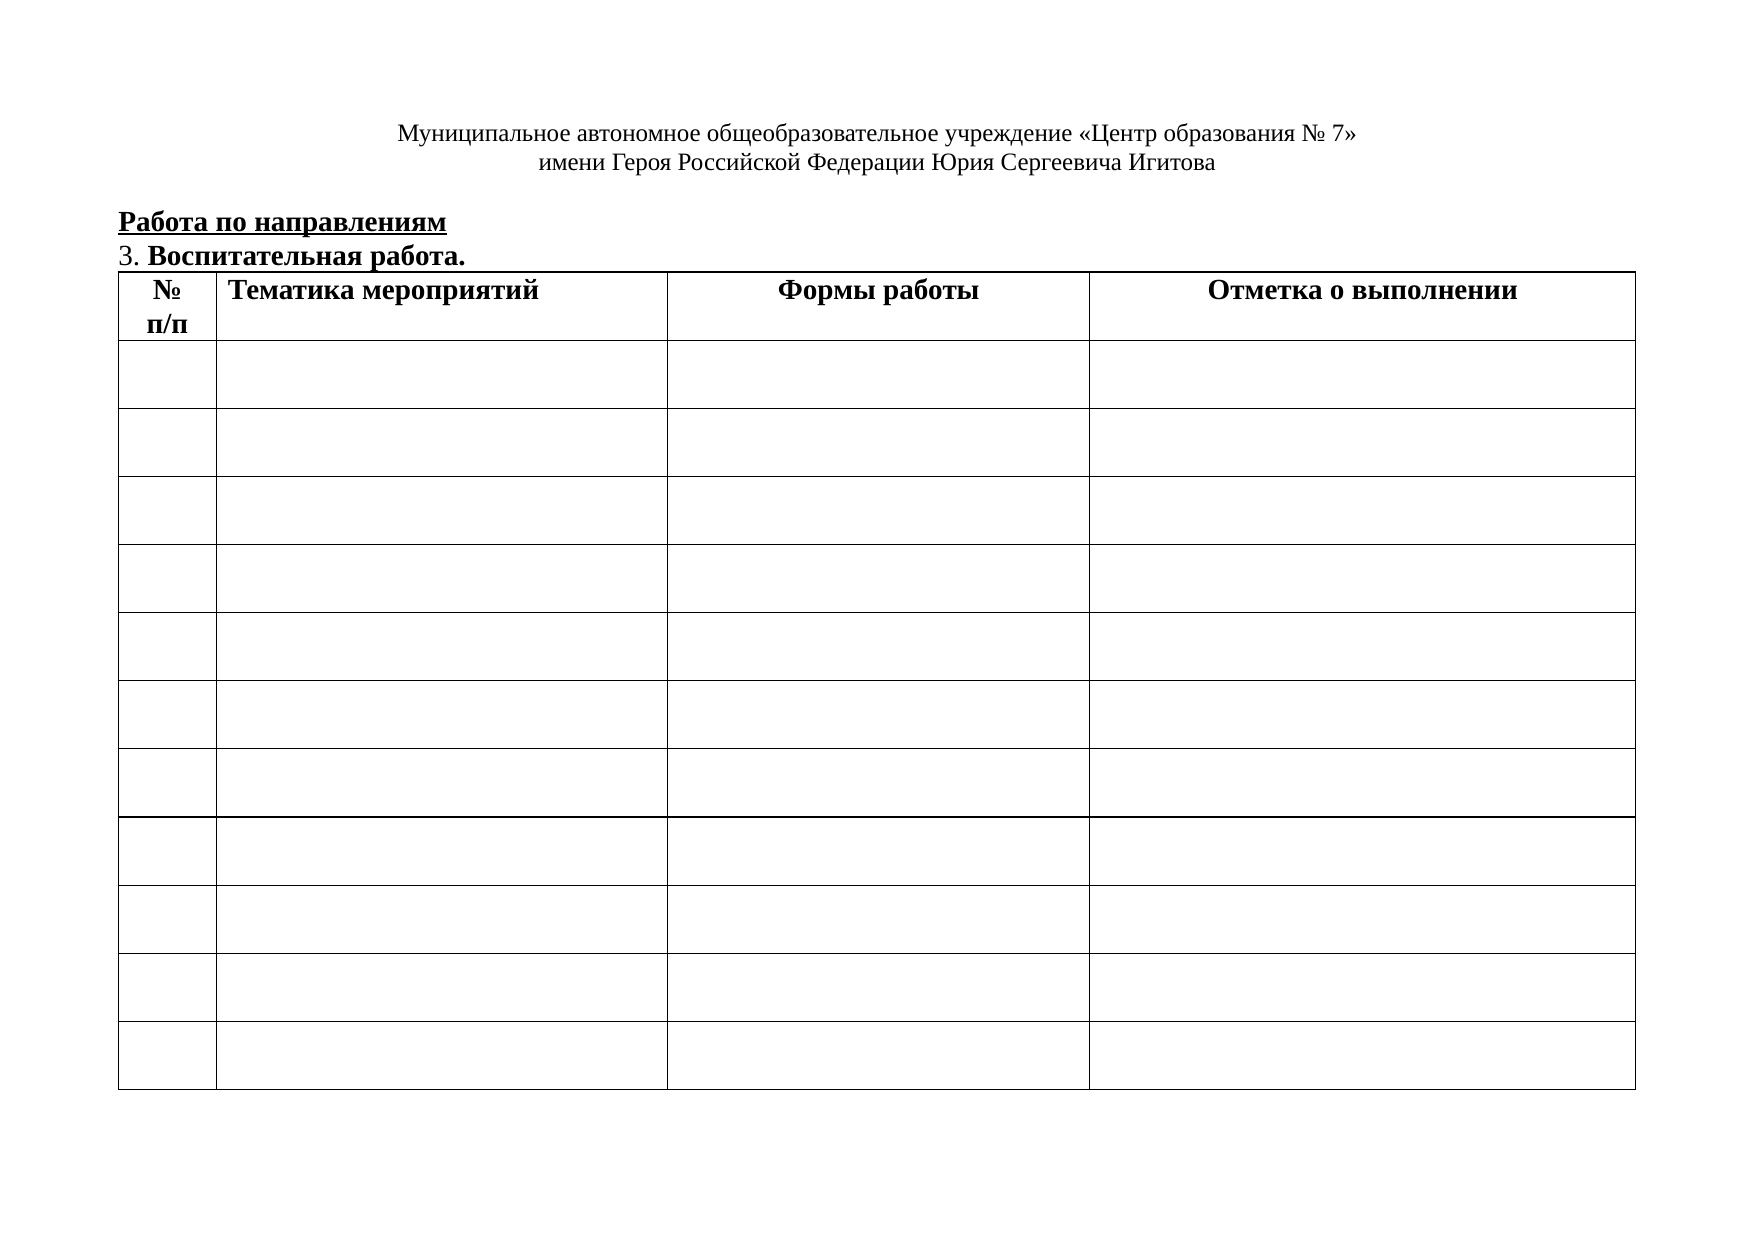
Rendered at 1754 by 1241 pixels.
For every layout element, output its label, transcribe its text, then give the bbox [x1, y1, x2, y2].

table_cell [668, 1022, 1089, 1089]
table_header Тематика мероприятий [217, 273, 667, 339]
table_cell [668, 341, 1089, 408]
table_header № п/п [119, 273, 216, 339]
table_header Отметка о выполнении [1090, 273, 1635, 339]
table_cell [217, 1022, 667, 1089]
table_cell [119, 818, 216, 884]
table_cell [668, 613, 1089, 680]
table_cell [1090, 681, 1635, 748]
table_cell [217, 818, 667, 884]
table_cell [119, 341, 216, 408]
table_cell [217, 341, 667, 408]
table_cell [668, 954, 1089, 1021]
table_cell [1090, 818, 1635, 884]
table_header Формы работы [668, 273, 1089, 339]
table_cell [119, 886, 216, 953]
table_cell [119, 613, 216, 680]
table_cell [119, 681, 216, 748]
table_cell [217, 886, 667, 953]
table_cell [1090, 749, 1635, 816]
table_cell [1090, 409, 1635, 476]
text Работа по направлениям [118, 204, 1636, 238]
table_cell [668, 886, 1089, 953]
table_cell [668, 545, 1089, 612]
table_cell [119, 477, 216, 544]
table_cell [668, 477, 1089, 544]
table_cell [1090, 477, 1635, 544]
table_cell [119, 409, 216, 476]
table_cell [119, 545, 216, 612]
table_cell [119, 954, 216, 1021]
table_cell [1090, 545, 1635, 612]
table_cell [1090, 613, 1635, 680]
table_cell [668, 681, 1089, 748]
table_cell [217, 681, 667, 748]
table_cell [1090, 886, 1635, 953]
table_cell [668, 409, 1089, 476]
table_cell [668, 749, 1089, 816]
table_cell [217, 409, 667, 476]
table_cell [1090, 1022, 1635, 1089]
table_cell [668, 818, 1089, 884]
table_cell [217, 477, 667, 544]
text 3. Воспитательная работа. [118, 238, 1636, 271]
table_cell [217, 613, 667, 680]
table_cell [119, 749, 216, 816]
table_cell [1090, 341, 1635, 408]
table_cell [119, 1022, 216, 1089]
table_cell [217, 749, 667, 816]
table_cell [217, 545, 667, 612]
table_cell [217, 954, 667, 1021]
table_cell [1090, 954, 1635, 1021]
